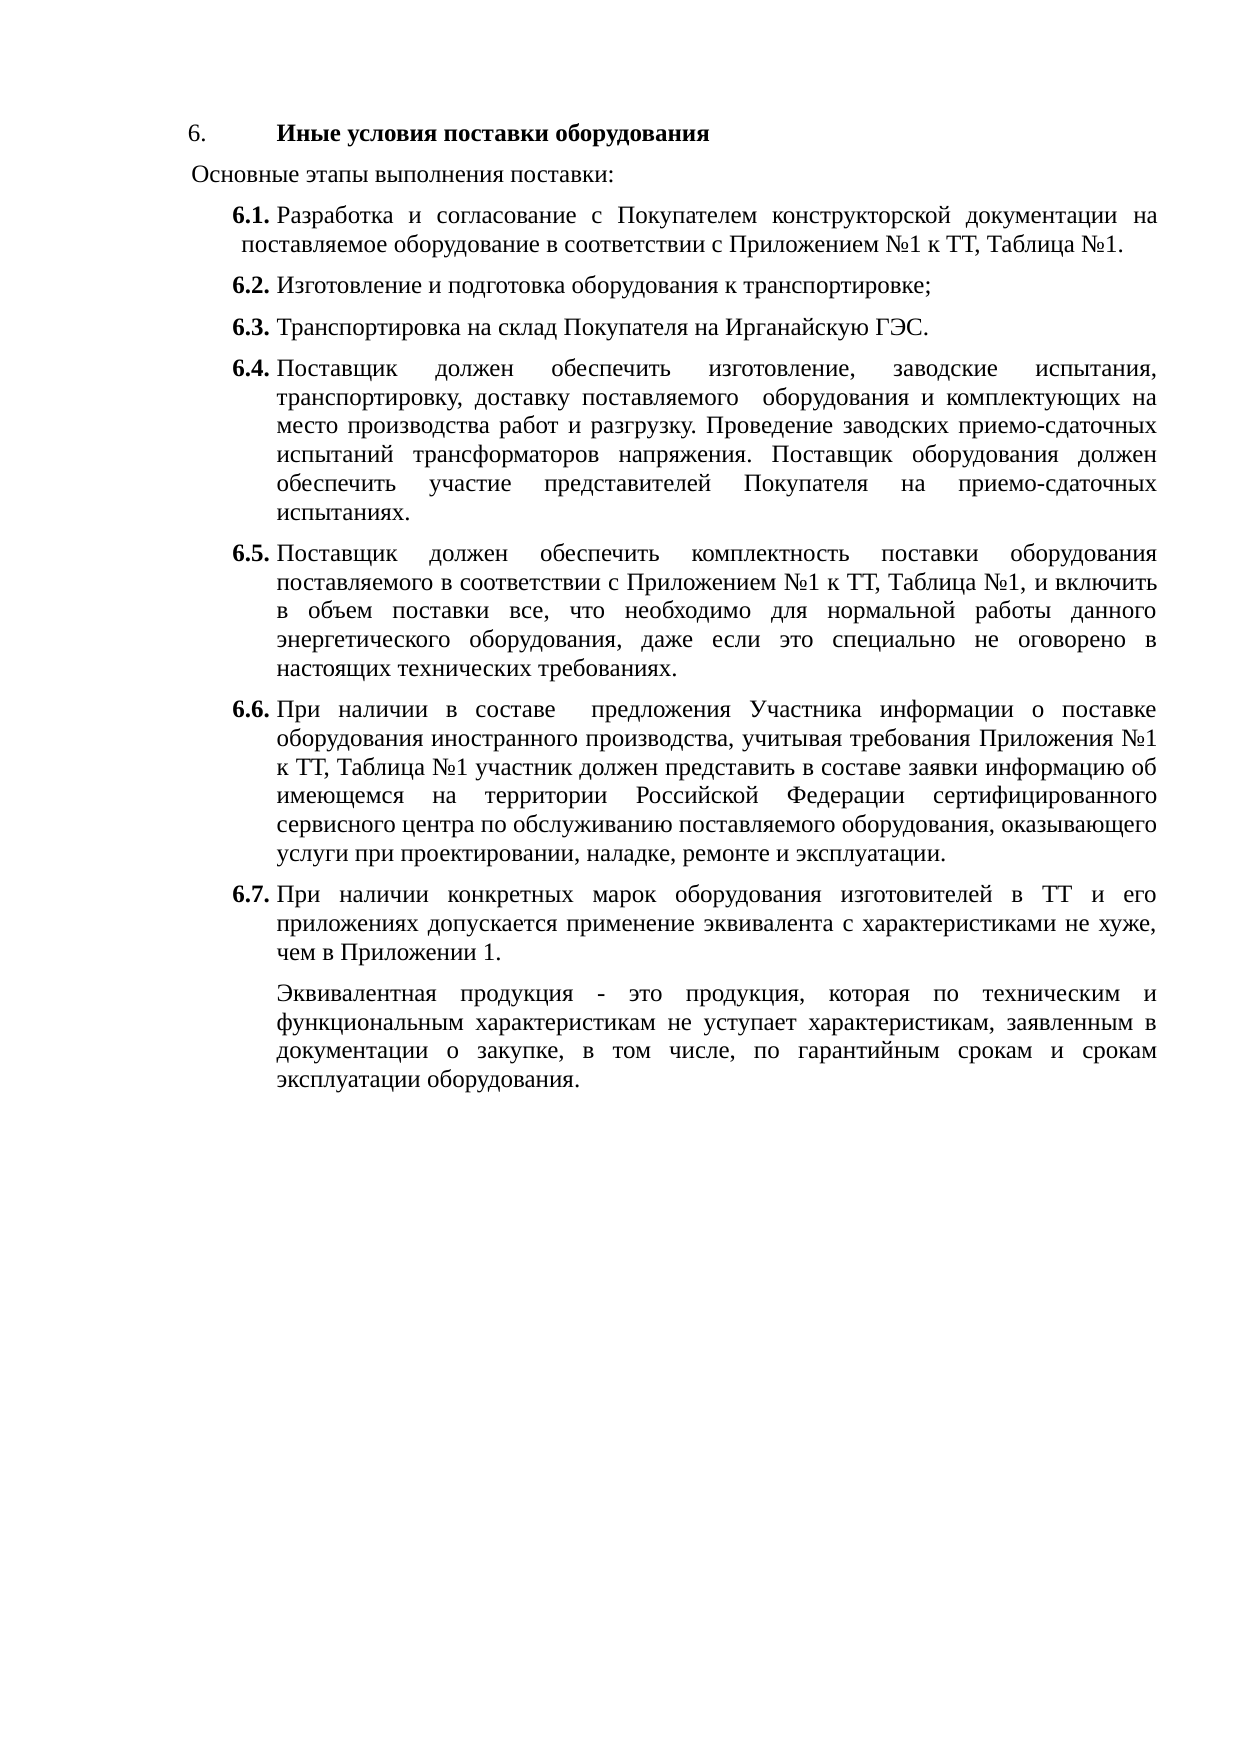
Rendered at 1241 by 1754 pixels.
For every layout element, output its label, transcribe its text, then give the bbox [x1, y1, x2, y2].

list Транспортировка на склад Покупателя на Ирганайскую ГЭС. [232, 312, 1157, 341]
list При наличии в составе предложения Участника информации о поставке оборудования иностранного производства, учитывая требования Приложения №1 к ТТ, Таблица №1 участник должен представить в составе заявки информацию об имеющемся на территории Российской Федерации сертифицированного сервисного центра по обслуживанию поставляемого оборудования, оказывающего услуги при проектировании, наладке, ремонте и эксплуатации. [232, 694, 1157, 867]
text Эквивалентная продукция - это продукция, которая по техническим и функциональным характеристикам не уступает характеристикам, заявленным в документации о закупке, в том числе, по гарантийным срокам и срокам эксплуатации оборудования. [276, 978, 1157, 1093]
list Иные условия поставки оборудования [129, 118, 1157, 147]
list Разработка и согласование с Покупателем конструкторской документации на поставляемое оборудование в соответствии с Приложением №1 к ТТ, Таблица №1. [232, 201, 1157, 258]
list Поставщик должен обеспечить изготовление, заводские испытания, транспортировку, доставку поставляемого оборудования и комплектующих на место производства работ и разгрузку. Проведение заводских приемо-сдаточных испытаний трансформаторов напряжения. Поставщик оборудования должен обеспечить участие представителей Покупателя на приемо-сдаточных испытаниях. [232, 353, 1157, 526]
list Поставщик должен обеспечить комплектность поставки оборудования поставляемого в соответствии с Приложением №1 к ТТ, Таблица №1, и включить в объем поставки все, что необходимо для нормальной работы данного энергетического оборудования, даже если это специально не оговорено в настоящих технических требованиях. [232, 538, 1157, 682]
text Основные этапы выполнения поставки: [129, 159, 1157, 188]
list При наличии конкретных марок оборудования изготовителей в ТТ и его приложениях допускается применение эквивалента с характеристиками не хуже, чем в Приложении 1. [232, 879, 1157, 966]
list Изготовление и подготовка оборудования к транспортировке; [232, 271, 1157, 299]
